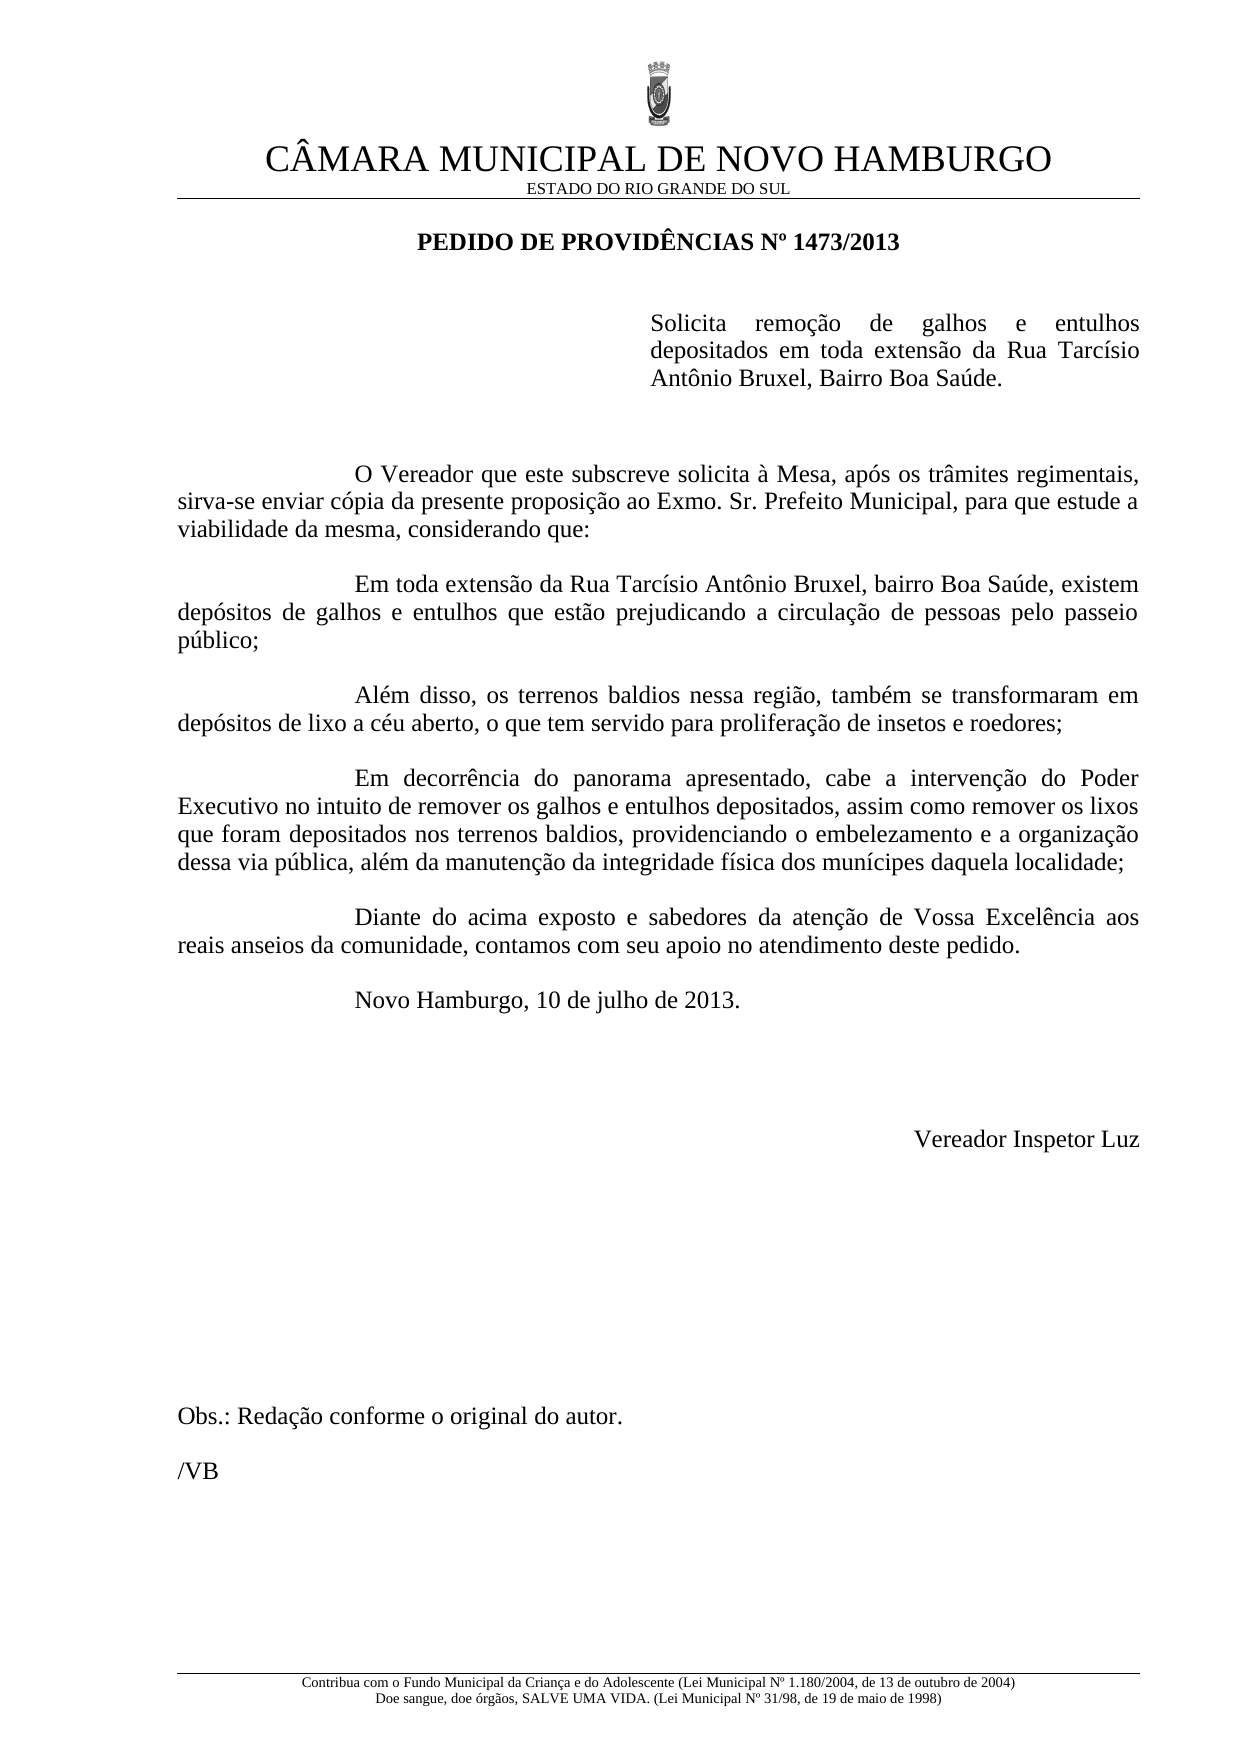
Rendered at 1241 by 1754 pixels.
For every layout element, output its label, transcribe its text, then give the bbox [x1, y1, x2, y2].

text Em toda extensão da Rua Tarcísio Antônio Bruxel, bairro Boa Saúde, existem depósitos de galhos e entulhos que estão prejudicando a circulação de pessoas pelo passeio público; [177, 571, 1140, 654]
text O Vereador que este subscreve solicita à Mesa, após os trâmites regimentais, sirva-se enviar cópia da presente proposição ao Exmo. Sr. Prefeito Municipal, para que estude a viabilidade da mesma, considerando que: [177, 460, 1140, 543]
text PEDIDO DE PROVIDÊNCIAS Nº 1473/2013 [177, 228, 1140, 256]
text Em decorrência do panorama apresentado, cabe a intervenção do Poder Executivo no intuito de remover os galhos e entulhos depositados, assim como remover os lixos que foram depositados nos terrenos baldios, providenciando o embelezamento e a organização dessa via pública, além da manutenção da integridade física dos munícipes daquela localidade; [177, 764, 1140, 875]
text Diante do acima exposto e sabedores da atenção de Vossa Excelência aos reais anseios da comunidade, contamos com seu apoio no atendimento deste pedido. [177, 903, 1140, 958]
text Solicita remoção de galhos e entulhos depositados em toda extensão da Rua Tarcísio Antônio Bruxel, Bairro Boa Saúde. [650, 309, 1140, 392]
text Novo Hamburgo, 10 de julho de 2013. [177, 986, 1140, 1014]
text /VB [177, 1457, 1140, 1485]
text Além disso, os terrenos baldios nessa região, também se transformaram em depósitos de lixo a céu aberto, o que tem servido para proliferação de insetos e roedores; [177, 681, 1140, 737]
text Vereador Inspetor Luz [177, 1125, 1140, 1152]
text Obs.: Redação conforme o original do autor. [177, 1402, 1140, 1429]
